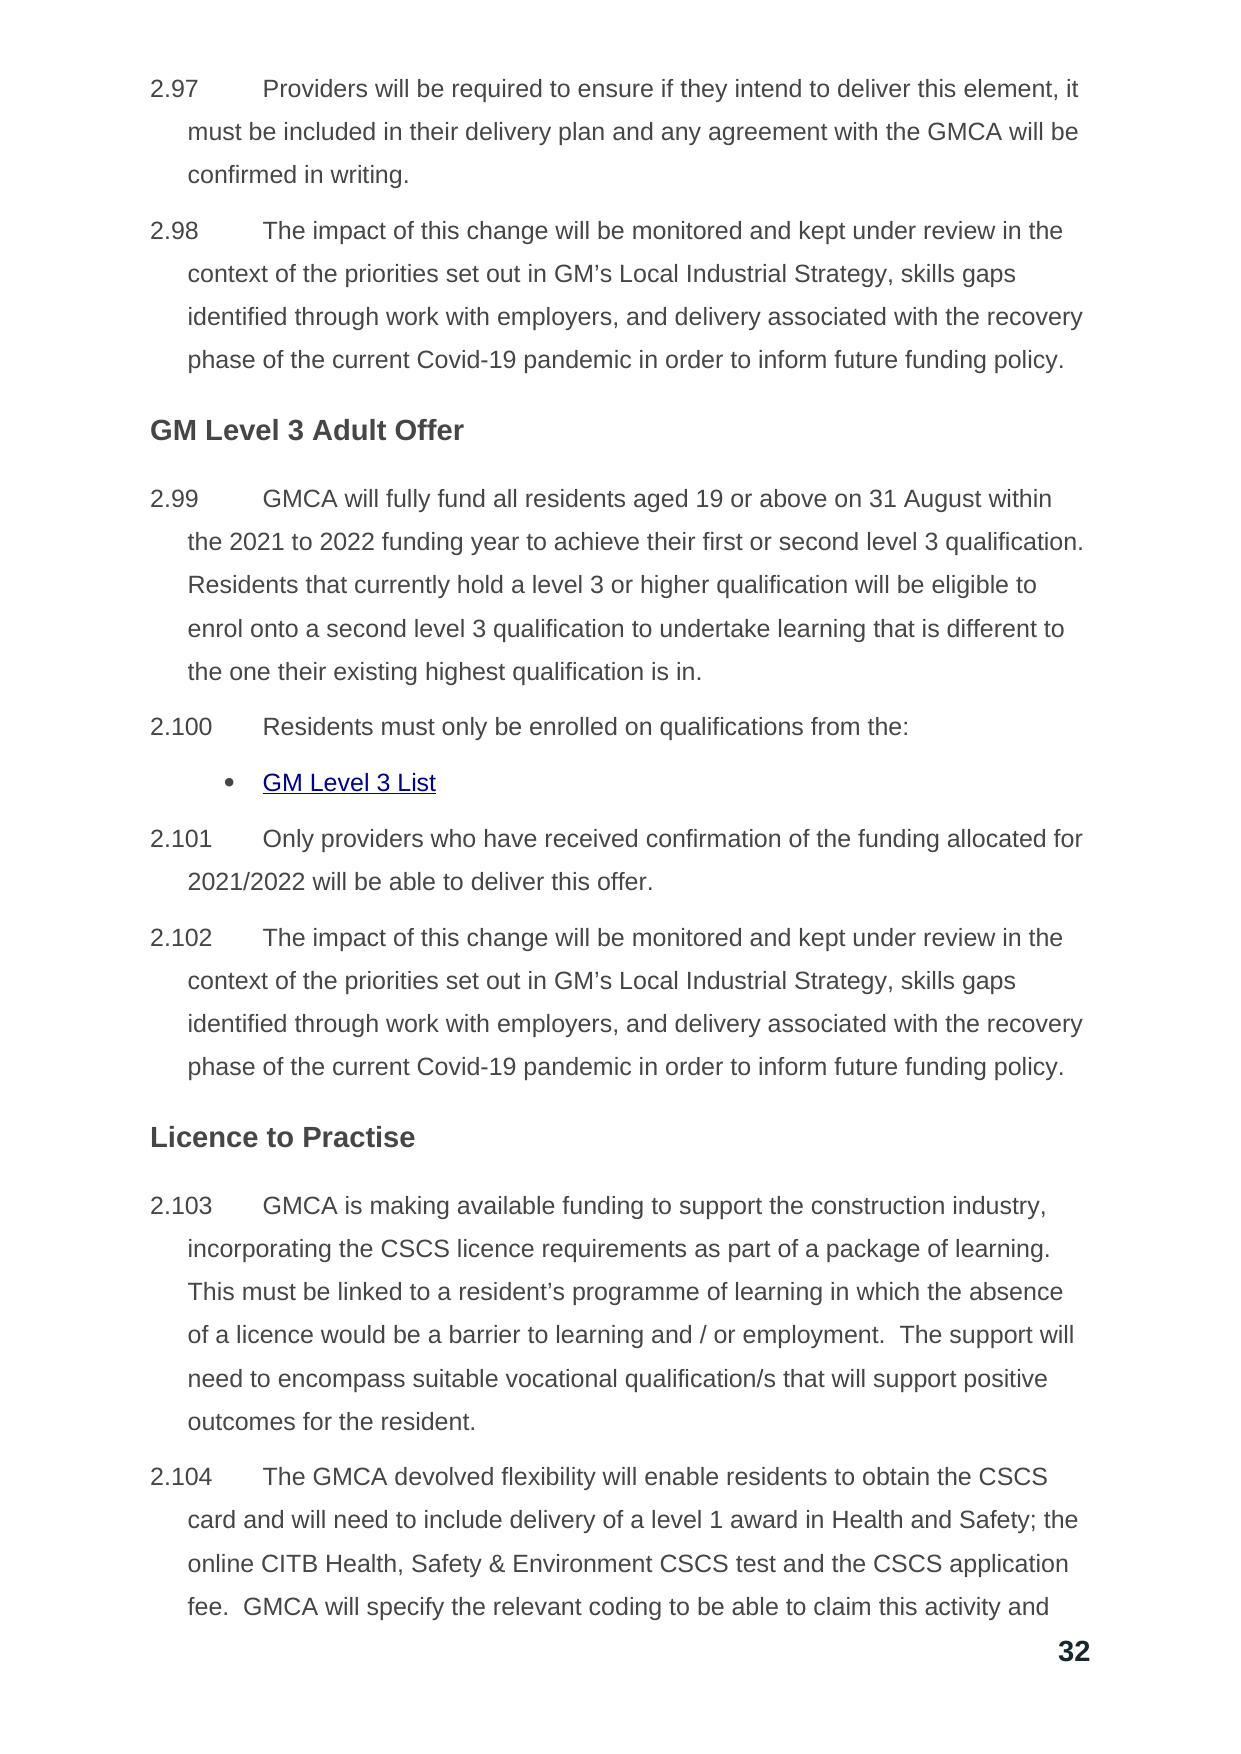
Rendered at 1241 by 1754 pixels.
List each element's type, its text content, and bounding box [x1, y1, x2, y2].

list Residents must only be enrolled on qualifications from the: [150, 712, 1090, 741]
subtitle GM Level 3 Adult Offer [150, 413, 1090, 447]
list GMCA will fully fund all residents aged 19 or above on 31 August within the 2021 to 2022 funding year to achieve their first or second level 3 qualification. Residents that currently hold a level 3 or higher qualification will be eligible to enrol onto a second level 3 qualification to undertake learning that is different to the one their existing highest qualification is in. [150, 484, 1090, 686]
subtitle Licence to Practise [150, 1120, 1090, 1153]
list The impact of this change will be monitored and kept under review in the context of the priorities set out in GM’s Local Industrial Strategy, skills gaps identified through work with employers, and delivery associated with the recovery phase of the current Covid-19 pandemic in order to inform future funding policy. [150, 216, 1090, 374]
list GM Level 3 List [225, 768, 1090, 797]
list GMCA is making available funding to support the construction industry, incorporating the CSCS licence requirements as part of a package of learning. This must be linked to a resident’s programme of learning in which the absence of a licence would be a barrier to learning and / or employment. The support will need to encompass suitable vocational qualification/s that will support positive outcomes for the resident. [150, 1191, 1090, 1435]
list Only providers who have received confirmation of the funding allocated for 2021/2022 will be able to deliver this offer. [150, 824, 1090, 896]
list The GMCA devolved flexibility will enable residents to obtain the CSCS card and will need to include delivery of a level 1 award in Health and Safety; the online CITB Health, Safety & Environment CSCS test and the CSCS application fee. GMCA will specify the relevant coding to be able to claim this activity and [150, 1462, 1090, 1620]
list The impact of this change will be monitored and kept under review in the context of the priorities set out in GM’s Local Industrial Strategy, skills gaps identified through work with employers, and delivery associated with the recovery phase of the current Covid-19 pandemic in order to inform future funding policy. [150, 922, 1090, 1081]
list Providers will be required to ensure if they intend to deliver this element, it must be included in their delivery plan and any agreement with the GMCA will be confirmed in writing. [150, 74, 1090, 189]
